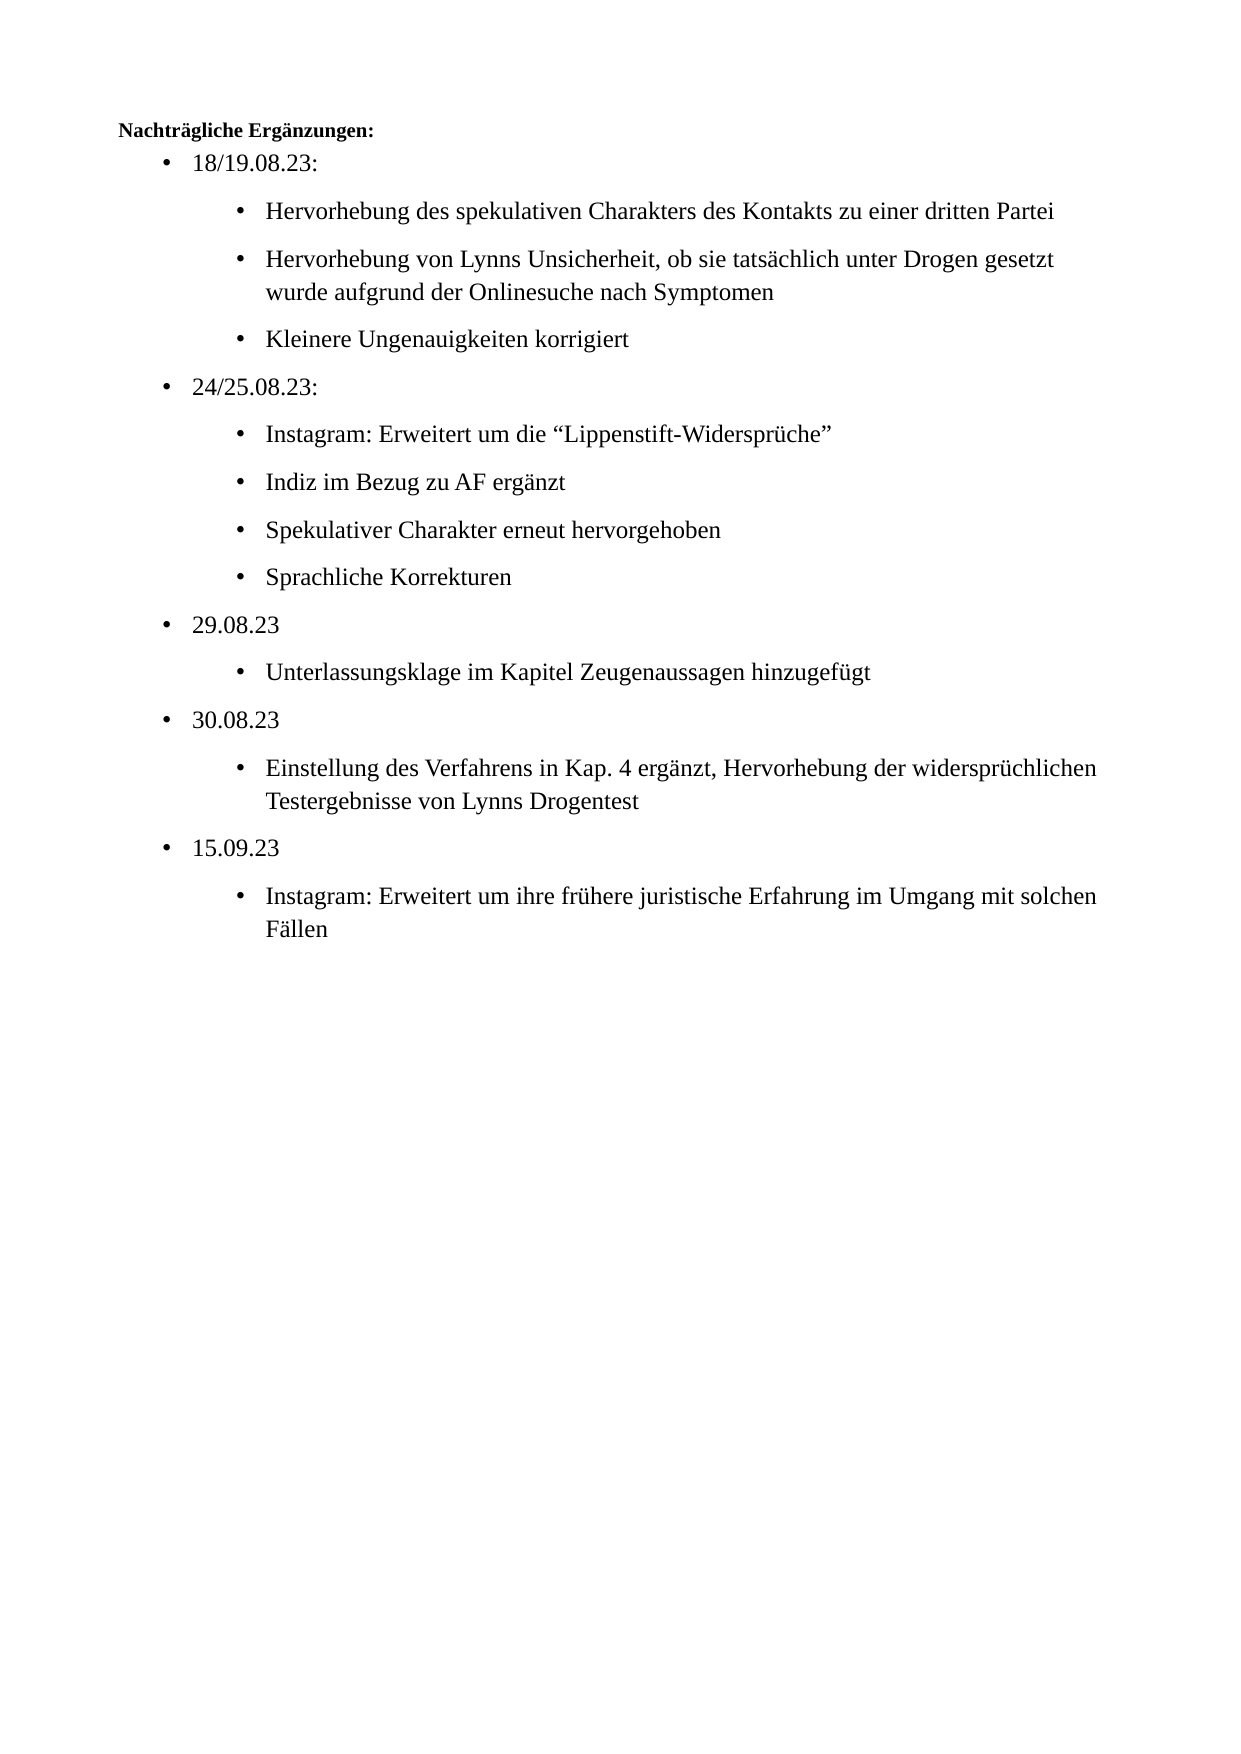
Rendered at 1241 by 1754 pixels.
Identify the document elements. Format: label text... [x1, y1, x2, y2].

list Hervorhebung des spekulativen Charakters des Kontakts zu einer dritten Partei [236, 196, 1122, 225]
subtitle Nachträgliche Ergänzungen: [118, 118, 1122, 142]
list 30.08.23 [162, 705, 1122, 734]
list Einstellung des Verfahrens in Kap. 4 ergänzt, Hervorhebung der widersprüchlichen Testergebnisse von Lynns Drogentest [236, 753, 1122, 814]
list 18/19.08.23: [162, 148, 1122, 177]
list 24/25.08.23: [162, 372, 1122, 401]
list Hervorhebung von Lynns Unsicherheit, ob sie tatsächlich unter Drogen gesetzt wurde aufgrund der Onlinesuche nach Symptomen [236, 244, 1122, 305]
list Spekulativer Charakter erneut hervorgehoben [236, 515, 1122, 543]
list Instagram: Erweitert um ihre frühere juristische Erfahrung im Umgang mit solchen Fällen [236, 881, 1122, 943]
list 15.09.23 [162, 833, 1122, 862]
list Kleinere Ungenauigkeiten korrigiert [236, 324, 1122, 353]
list Unterlassungsklage im Kapitel Zeugenaussagen hinzugefügt [236, 657, 1122, 686]
list Indiz im Bezug zu AF ergänzt [236, 467, 1122, 496]
list Instagram: Erweitert um die “Lippenstift-Widersprüche” [236, 419, 1122, 448]
list Sprachliche Korrekturen [236, 562, 1122, 591]
list 29.08.23 [162, 610, 1122, 639]
